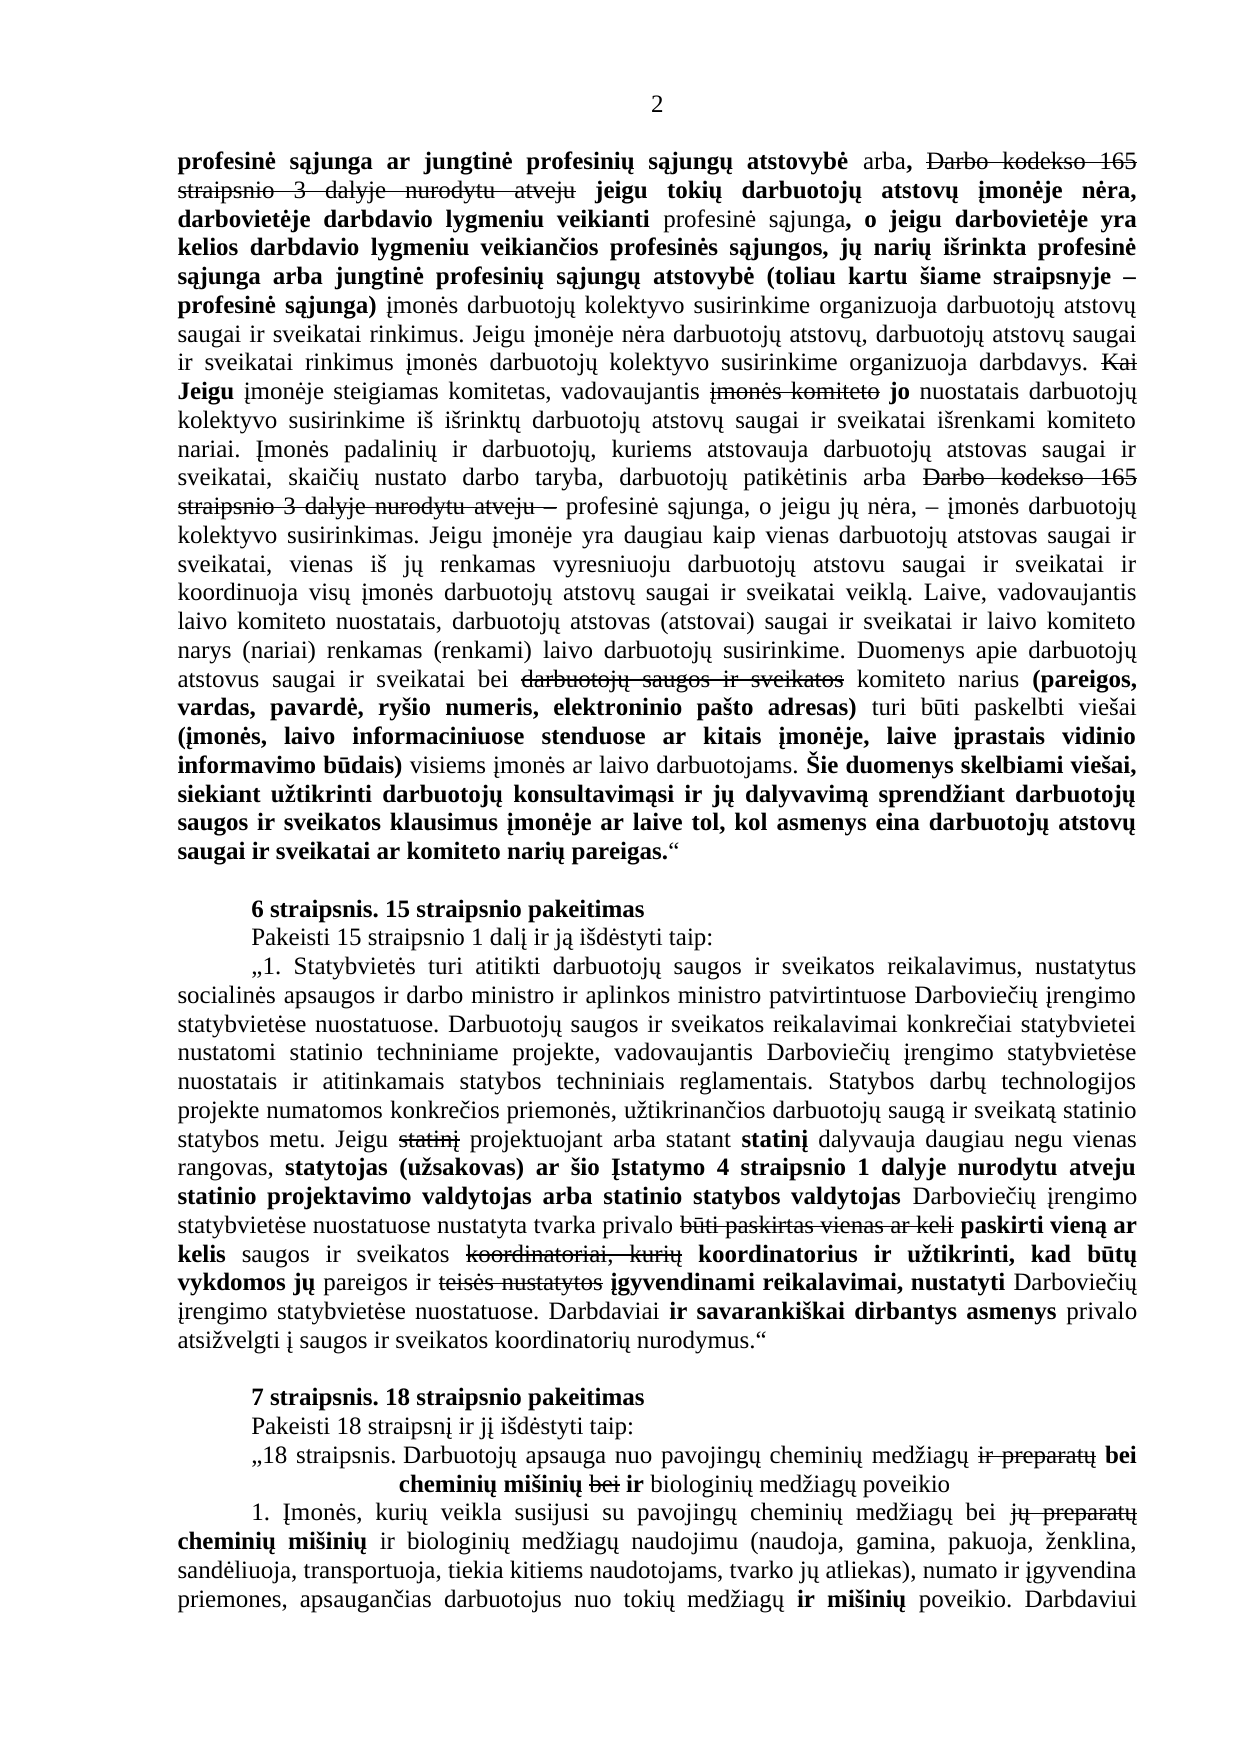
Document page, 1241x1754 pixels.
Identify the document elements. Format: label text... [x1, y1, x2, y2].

text 6 straipsnis. 15 straipsnio pakeitimas [177, 894, 1137, 922]
text Pakeisti 15 straipsnio 1 dalį ir ją išdėstyti taip: [177, 922, 1137, 951]
text Pakeisti 18 straipsnį ir jį išdėstyti taip: [177, 1411, 1137, 1440]
text profesinė sąjunga ar jungtinė profesinių sąjungų atstovybė arba, Darbo kodekso 165 straipsnio 3 dalyje nurodytu atveju jeigu tokių darbuotojų atstovų įmonėje nėra, darbovietėje darbdavio lygmeniu veikianti profesinė sąjunga, o jeigu darbovietėje yra kelios darbdavio lygmeniu veikiančios profesinės sąjungos, jų narių išrinkta profesinė sąjunga arba jungtinė profesinių sąjungų atstovybė (toliau kartu šiame straipsnyje – profesinė sąjunga) įmonės darbuotojų kolektyvo susirinkime organizuoja darbuotojų atstovų saugai ir sveikatai rinkimus. Jeigu įmonėje nėra darbuotojų atstovų, darbuotojų atstovų saugai ir sveikatai rinkimus įmonės darbuotojų kolektyvo susirinkime organizuoja darbdavys. Kai Jeigu įmonėje steigiamas komitetas, vadovaujantis įmonės komiteto jo nuostatais darbuotojų kolektyvo susirinkime iš išrinktų darbuotojų atstovų saugai ir sveikatai išrenkami komiteto nariai. Įmonės padalinių ir darbuotojų, kuriems atstovauja darbuotojų atstovas saugai ir sveikatai, skaičių nustato darbo taryba, darbuotojų patikėtinis arba Darbo kodekso 165 straipsnio 3 dalyje nurodytu atveju – profesinė sąjunga, o jeigu jų nėra, – įmonės darbuotojų kolektyvo susirinkimas. Jeigu įmonėje yra daugiau kaip vienas darbuotojų atstovas saugai ir sveikatai, vienas iš jų renkamas vyresniuoju darbuotojų atstovu saugai ir sveikatai ir koordinuoja visų įmonės darbuotojų atstovų saugai ir sveikatai veiklą. Laive, vadovaujantis laivo komiteto nuostatais, darbuotojų atstovas (atstovai) saugai ir sveikatai ir laivo komiteto narys (nariai) renkamas (renkami) laivo darbuotojų susirinkime. Duomenys apie darbuotojų atstovus saugai ir sveikatai bei darbuotojų saugos ir sveikatos komiteto narius (pareigos, vardas, pavardė, ryšio numeris, elektroninio pašto adresas) turi būti paskelbti viešai (įmonės, laivo informaciniuose stenduose ar kitais įmonėje, laive įprastais vidinio informavimo būdais) visiems įmonės ar laivo darbuotojams. Šie duomenys skelbiami viešai, siekiant užtikrinti darbuotojų konsultavimąsi ir jų dalyvavimą sprendžiant darbuotojų saugos ir sveikatos klausimus įmonėje ar laive tol, kol asmenys eina darbuotojų atstovų saugai ir sveikatai ar komiteto narių pareigas.“ [177, 146, 1137, 865]
text „1. Statybvietės turi atitikti darbuotojų saugos ir sveikatos reikalavimus, nustatytus socialinės apsaugos ir darbo ministro ir aplinkos ministro patvirtintuose Darboviečių įrengimo statybvietėse nuostatuose. Darbuotojų saugos ir sveikatos reikalavimai konkrečiai statybvietei nustatomi statinio techniniame projekte, vadovaujantis Darboviečių įrengimo statybvietėse nuostatais ir atitinkamais statybos techniniais reglamentais. Statybos darbų technologijos projekte numatomos konkrečios priemonės, užtikrinančios darbuotojų saugą ir sveikatą statinio statybos metu. Jeigu statinį projektuojant arba statant statinį dalyvauja daugiau negu vienas rangovas, statytojas (užsakovas) ar šio Įstatymo 4 straipsnio 1 dalyje nurodytu atveju statinio projektavimo valdytojas arba statinio statybos valdytojas Darboviečių įrengimo statybvietėse nuostatuose nustatyta tvarka privalo būti paskirtas vienas ar keli paskirti vieną ar kelis saugos ir sveikatos koordinatoriai, kurių koordinatorius ir užtikrinti, kad būtų vykdomos jų pareigos ir teisės nustatytos įgyvendinami reikalavimai, nustatyti Darboviečių įrengimo statybvietėse nuostatuose. Darbdaviai ir savarankiškai dirbantys asmenys privalo atsižvelgti į saugos ir sveikatos koordinatorių nurodymus.“ [177, 951, 1137, 1354]
text 7 straipsnis. 18 straipsnio pakeitimas [177, 1382, 1137, 1411]
text 1. Įmonės, kurių veikla susijusi su pavojingų cheminių medžiagų bei jų preparatų cheminių mišinių ir biologinių medžiagų naudojimu (naudoja, gamina, pakuoja, ženklina, sandėliuoja, transportuoja, tiekia kitiems naudotojams, tvarko jų atliekas), numato ir įgyvendina priemones, apsaugančias darbuotojus nuo tokių medžiagų ir mišinių poveikio. Darbdaviui [177, 1497, 1137, 1612]
text „18 straipsnis. Darbuotojų apsauga nuo pavojingų cheminių medžiagų ir preparatų bei cheminių mišinių bei ir biologinių medžiagų poveikio [251, 1440, 1137, 1497]
